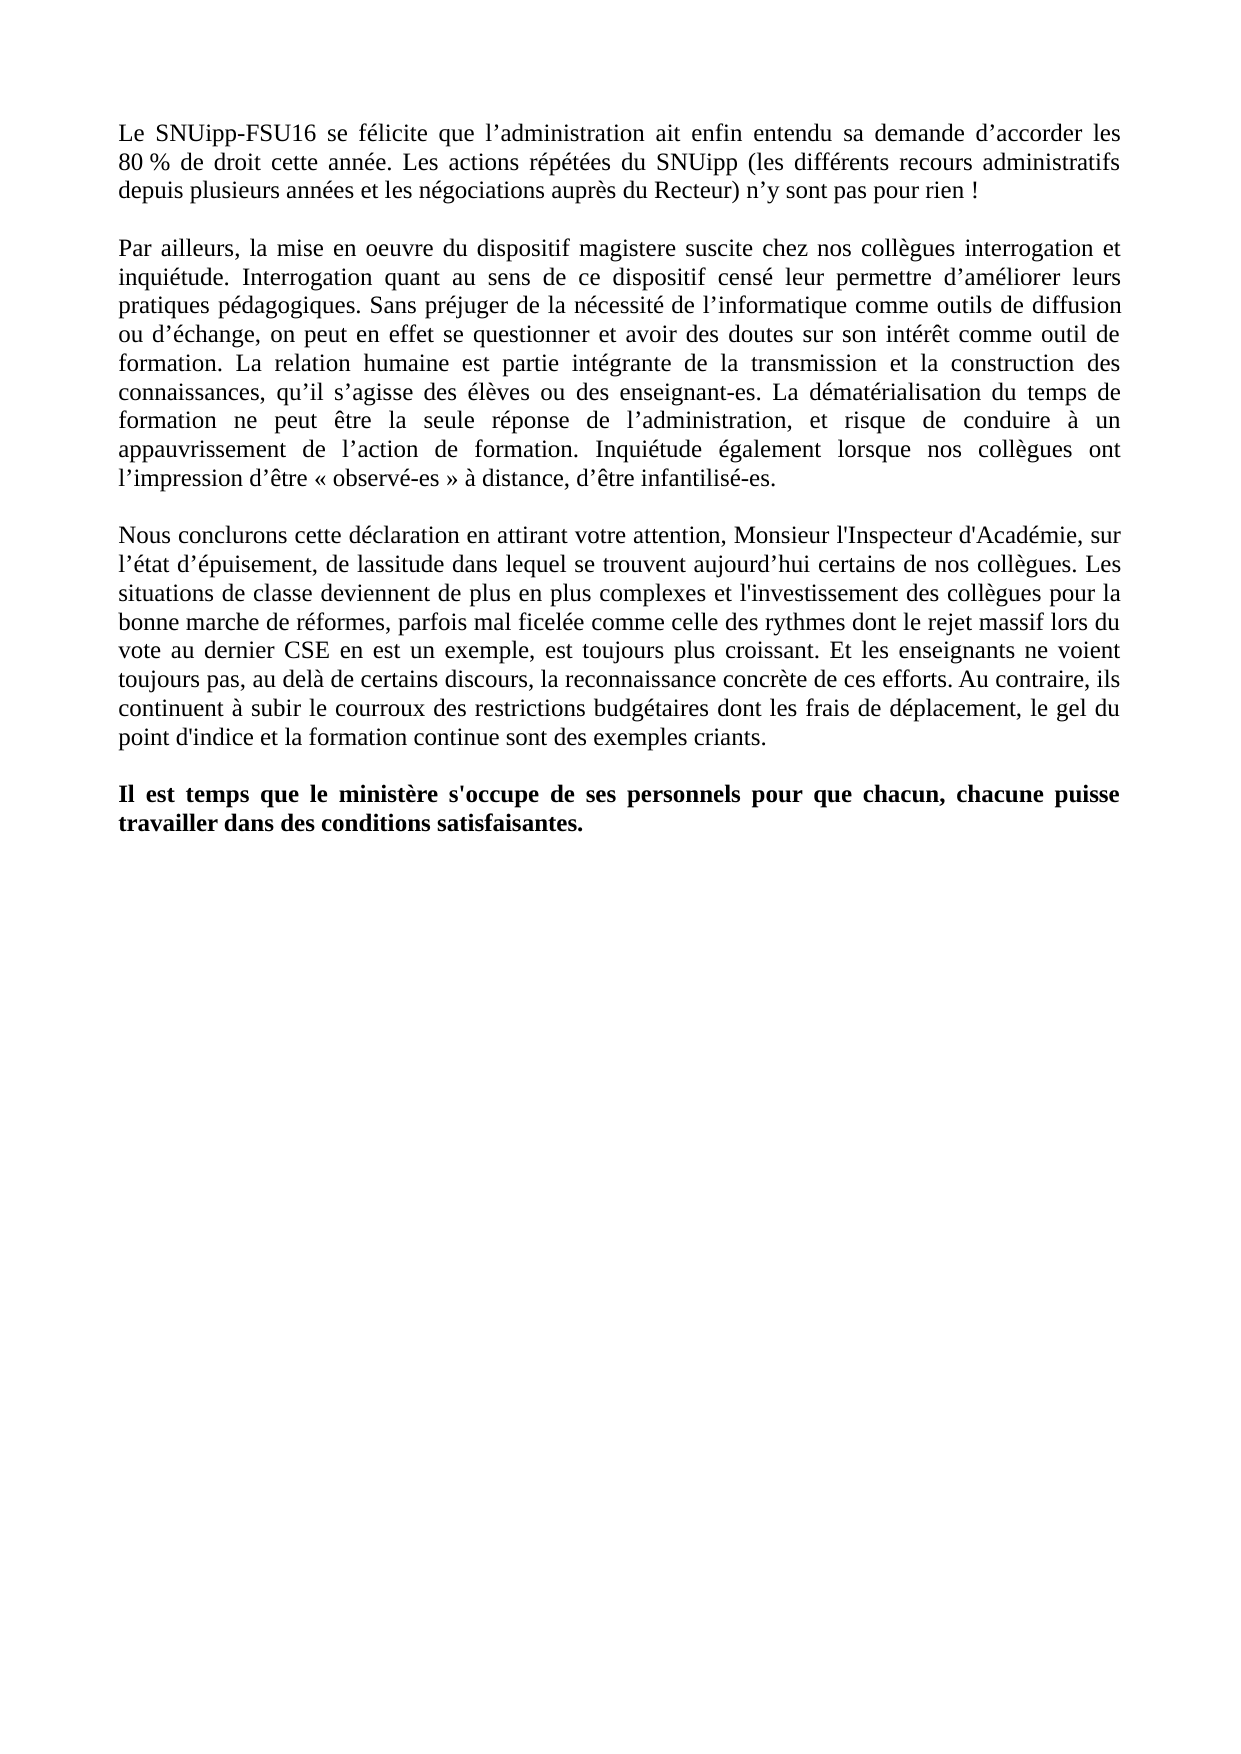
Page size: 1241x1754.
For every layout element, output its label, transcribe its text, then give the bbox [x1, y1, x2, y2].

text Le SNUipp-FSU16 se félicite que l’administration ait enfin entendu sa demande d’accorder les 80 % de droit cette année. Les actions répétées du SNUipp (les différents recours administratifs depuis plusieurs années et les négociations auprès du Recteur) n’y sont pas pour rien ! [118, 118, 1122, 204]
text Par ailleurs, la mise en oeuvre du dispositif magistere suscite chez nos collègues interrogation et inquiétude. Interrogation quant au sens de ce dispositif censé leur permettre d’améliorer leurs pratiques pédagogiques. Sans préjuger de la nécessité de l’informatique comme outils de diffusion ou d’échange, on peut en effet se questionner et avoir des doutes sur son intérêt comme outil de formation. La relation humaine est partie intégrante de la transmission et la construction des connaissances, qu’il s’agisse des élèves ou des enseignant-es. La dématérialisation du temps de formation ne peut être la seule réponse de l’administration, et risque de conduire à un appauvrissement de l’action de formation. Inquiétude également lorsque nos collègues ont l’impression d’être « observé-es » à distance, d’être infantilisé-es. [118, 233, 1122, 492]
text Il est temps que le ministère s'occupe de ses personnels pour que chacun, chacune puisse travailler dans des conditions satisfaisantes. [118, 779, 1122, 837]
text Nous conclurons cette déclaration en attirant votre attention, Monsieur l'Inspecteur d'Académie, sur l’état d’épuisement, de lassitude dans lequel se trouvent aujourd’hui certains de nos collègues. Les situations de classe deviennent de plus en plus complexes et l'investissement des collègues pour la bonne marche de réformes, parfois mal ficelée comme celle des rythmes dont le rejet massif lors du vote au dernier CSE en est un exemple, est toujours plus croissant. Et les enseignants ne voient toujours pas, au delà de certains discours, la reconnaissance concrète de ces efforts. Au contraire, ils continuent à subir le courroux des restrictions budgétaires dont les frais de déplacement, le gel du point d'indice et la formation continue sont des exemples criants. [118, 521, 1122, 751]
